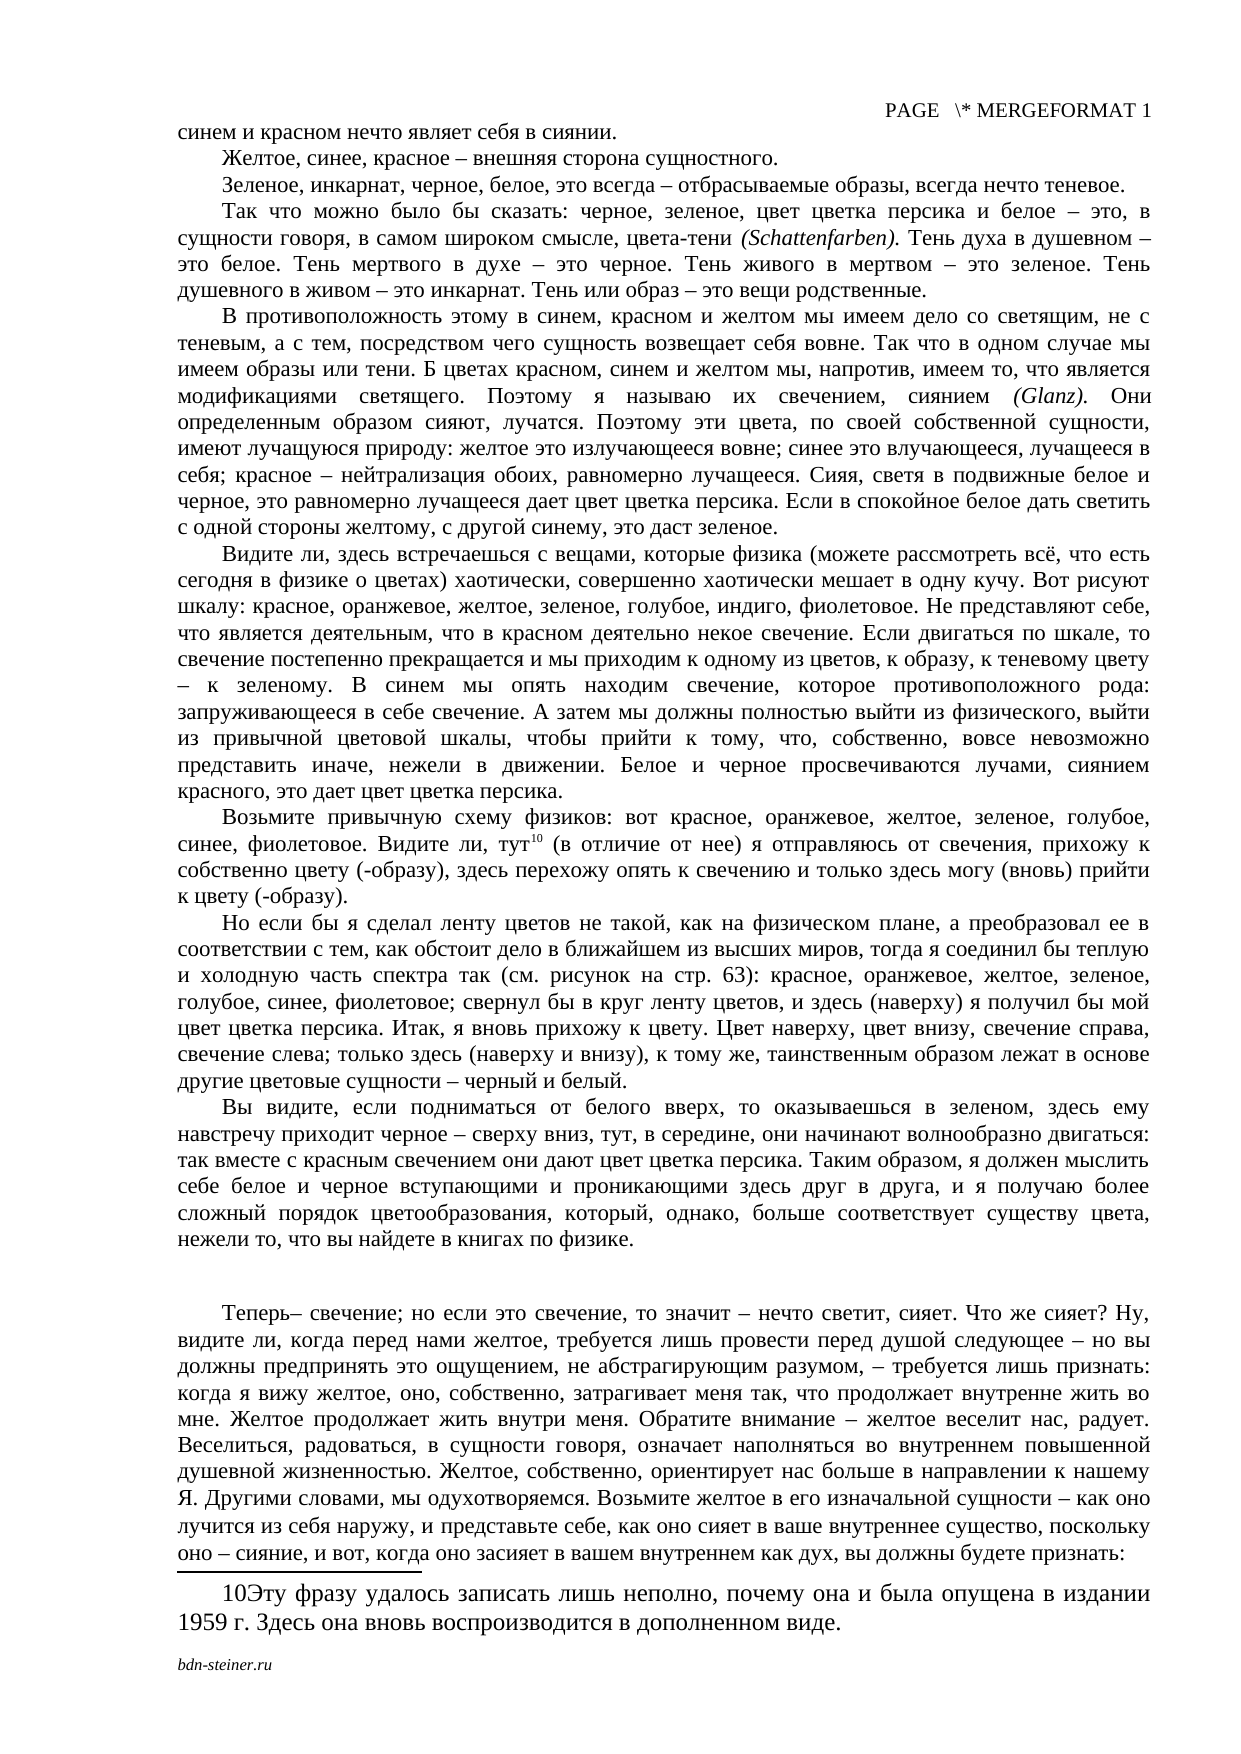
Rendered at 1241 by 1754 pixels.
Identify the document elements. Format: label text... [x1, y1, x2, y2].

text Теперь– свечение; но если это свечение, то значит – нечто светит, сияет. Что же сияет? Ну, видите ли, когда перед нами желтое, требуется лишь провести перед душой следующее – но вы должны предпринять это ощущением, не абстрагирующим разумом, – требуется лишь признать: когда я вижу желтое, оно, собственно, затрагивает меня так, что продолжает внутренне жить во мне. Желтое продолжает жить внутри меня. Обратите внимание – желтое веселит нас, радует. Веселиться, радоваться, в сущности говоря, означает наполняться во внутреннем повышенной душевной жизненностью. Желтое, собственно, ориентирует нас больше в направлении к нашему Я. Другими словами, мы одухотворяемся. Возьмите желтое в его изначальной сущности – как оно лучится из себя наружу, и представьте себе, как оно сияет в ваше внутреннее существо, поскольку оно – сияние, и вот, когда оно засияет в вашем внутреннем как дух, вы должны будете признать: [177, 1299, 1152, 1565]
text Возьмите привычную схему физиков: вот красное, оранжевое, желтое, зеленое, голубое, синее, фиолетовое. Видите ли, тут (в отличие от нее) я отправляюсь от свечения, прихожу к собственно цвету (-образу), здесь перехожу опять к свечению и только здесь могу (вновь) прийти к цвету (-образу). [177, 803, 1152, 909]
text Вы видите, если подниматься от белого вверх, то оказываешься в зеленом, здесь ему навстречу приходит черное – сверху вниз, тут, в середине, они начинают волнообразно двигаться: так вместе с красным свечением они дают цвет цветка персика. Таким образом, я должен мыслить себе белое и черное вступающими и проникающими здесь друг в друга, и я получаю более сложный порядок цветообразования, который, однако, больше соответствует существу цвета, нежели то, что вы найдете в книгах по физике. [177, 1093, 1152, 1251]
text Желтое, синее, красное – внешняя сторона сущностного. [177, 144, 1152, 171]
text Зеленое, инкарнат, черное, белое, это всегда – отбрасываемые образы, всегда нечто теневое. [177, 171, 1152, 197]
text Эту фразу удалось записать лишь неполно, почему она и была опущена в издании 1959 г. Здесь она вновь воспроизводится в дополненном виде. [177, 1578, 1152, 1636]
text В противоположность этому в синем, красном и желтом мы имеем дело со светящим, не с теневым, а с тем, посредством чего сущность возвещает себя вовне. Так что в одном случае мы имеем образы или тени. Б цветах красном, синем и желтом мы, напротив, имеем то, что является модификациями светящего. Поэтому я называю их свечением, сиянием (Glanz). Они определенным образом сияют, лучатся. Поэтому эти цвета, по своей собственной сущности, имеют лучащуюся природу: желтое это излучающееся вовне; синее это влучающееся, лучащееся в себя; красное – нейтрализация обоих, равномерно лучащееся. Сияя, светя в подвижные белое и черное, это равномерно лучащееся дает цвет цветка персика. Если в спокойное белое дать светить с одной стороны желтому, с другой синему, это даст зеленое. [177, 303, 1152, 540]
text Но если бы я сделал ленту цветов не такой, как на физическом плане, а преобразовал ее в соответствии с тем, как обстоит дело в ближайшем из высших миров, тогда я соединил бы теплую и холодную часть спектра так (см. рисунок на стр. 63): красное, оранжевое, желтое, зеленое, голубое, синее, фиолетовое; свернул бы в круг ленту цветов, и здесь (наверху) я получил бы мой цвет цветка персика. Итак, я вновь прихожу к цвету. Цвет наверху, цвет внизу, свечение справа, свечение слева; только здесь (наверху и внизу), к тому же, таинственным образом лежат в основе другие цветовые сущности – черный и белый. [177, 909, 1152, 1093]
text Видите ли, здесь встречаешься с вещами, которые физика (можете рассмотреть всё, что есть сегодня в физике о цветах) хаотически, совершенно хаотически мешает в одну кучу. Вот рисуют шкалу: красное, оранжевое, желтое, зеленое, голубое, индиго, фиолетовое. Не представляют себе, что является деятельным, что в красном деятельно некое свечение. Если двигаться по шкале, то свечение постепенно прекращается и мы приходим к одному из цветов, к образу, к теневому цвету – к зеленому. В синем мы опять находим свечение, которое противоположного рода: запруживающееся в себе свечение. А затем мы должны полностью выйти из физического, выйти из привычной цветовой шкалы, чтобы прийти к тому, что, собственно, вовсе невозможно представить иначе, нежели в движении. Белое и черное просвечиваются лучами, сиянием красного, это дает цвет цветка персика. [177, 540, 1152, 803]
text Так что можно было бы сказать: черное, зеленое, цвет цветка персика и белое – это, в сущности говоря, в самом широком смысле, цвета-тени (Schattenfarben). Тень духа в душевном – это белое. Тень мертвого в духе – это черное. Тень живого в мертвом – это зеленое. Тень душевного в живом – это инкарнат. Тень или образ – это вещи родственные. [177, 197, 1152, 303]
text синем и красном нечто являет себя в сиянии. [177, 118, 1152, 144]
